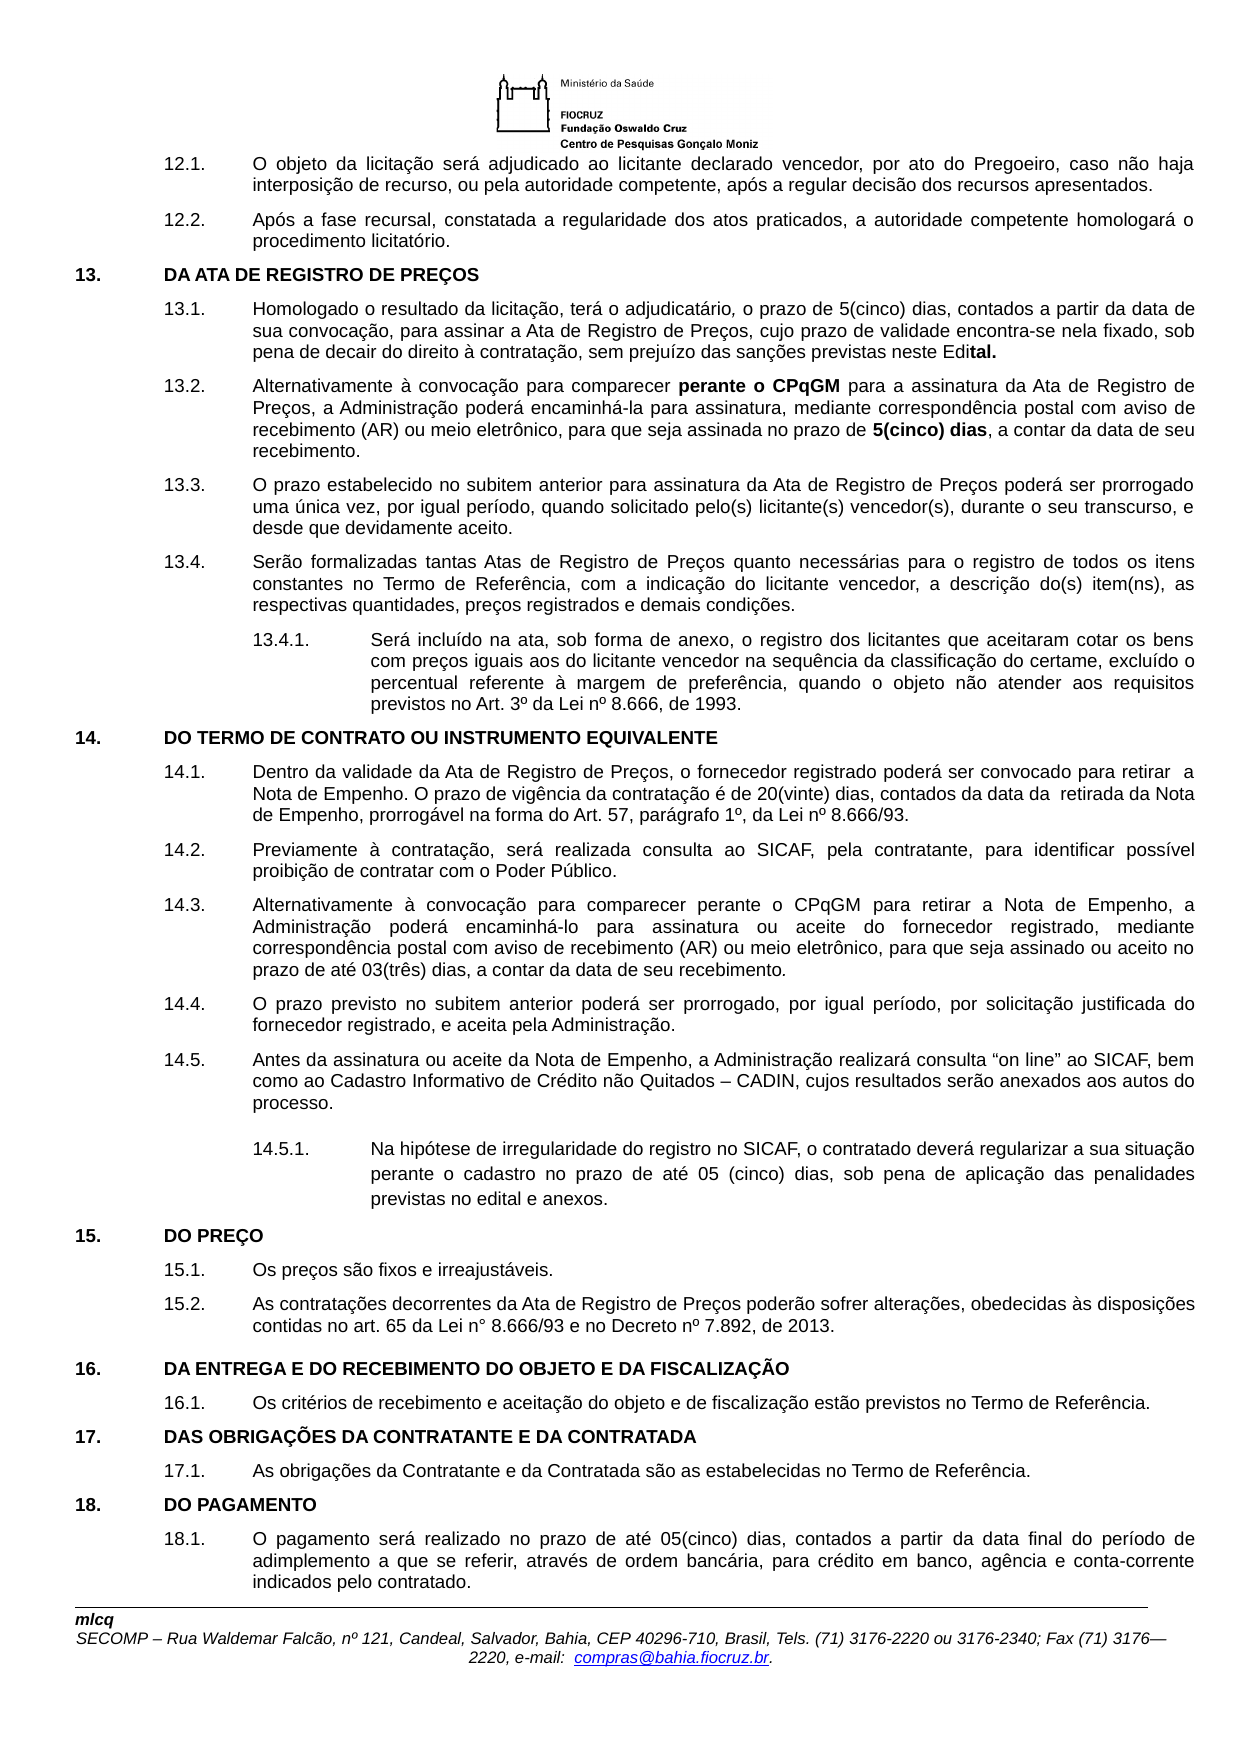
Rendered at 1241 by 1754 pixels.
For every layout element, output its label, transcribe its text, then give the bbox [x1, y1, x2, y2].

list 14.1. Dentro da validade da Ata de Registro de Preços, o fornecedor registrado poderá ser convocado para retirar a Nota de Empenho. O prazo de vigência da contratação é de 20(vinte) dias, contados da data da retirada da Nota de Empenho, prorrogável na forma do Art. 57, parágrafo 1º, da Lei nº 8.666/93. [164, 761, 1195, 826]
list 15. DO PREÇO [75, 1225, 1195, 1246]
list 15.1. Os preços são fixos e irreajustáveis. [164, 1259, 1195, 1281]
list 16. DA ENTREGA E DO RECEBIMENTO DO OBJETO E DA FISCALIZAÇÃO [75, 1358, 1195, 1379]
list 14.3. Alternativamente à convocação para comparecer perante o CPqGM para retirar a Nota de Empenho, a Administração poderá encaminhá-lo para assinatura ou aceite do fornecedor registrado, mediante correspondência postal com aviso de recebimento (AR) ou meio eletrônico, para que seja assinado ou aceito no prazo de até 03(três) dias, a contar da data de seu recebimento. [164, 894, 1195, 980]
list 13.1. Homologado o resultado da licitação, terá o adjudicatário, o prazo de 5(cinco) dias, contados a partir da data de sua convocação, para assinar a Ata de Registro de Preços, cujo prazo de validade encontra-se nela fixado, sob pena de decair do direito à contratação, sem prejuízo das sanções previstas neste Edital. [164, 298, 1195, 363]
list 13. DA ATA DE REGISTRO DE PREÇOS [75, 264, 1195, 286]
list 13.2. Alternativamente à convocação para comparecer perante o CPqGM para a assinatura da Ata de Registro de Preços, a Administração poderá encaminhá-la para assinatura, mediante correspondência postal com aviso de recebimento (AR) ou meio eletrônico, para que seja assinada no prazo de 5(cinco) dias, a contar da data de seu recebimento. [164, 375, 1195, 461]
list 17.1. As obrigações da Contratante e da Contratada são as estabelecidas no Termo de Referência. [164, 1460, 1195, 1481]
list 14.5. Antes da assinatura ou aceite da Nota de Empenho, a Administração realizará consulta “on line” ao SICAF, bem como ao Cadastro Informativo de Crédito não Quitados – CADIN, cujos resultados serão anexados aos autos do processo. [164, 1048, 1195, 1113]
list 14.2. Previamente à contratação, será realizada consulta ao SICAF, pela contratante, para identificar possível proibição de contratar com o Poder Público. [164, 838, 1195, 881]
list 18. DO PAGAMENTO [75, 1494, 1195, 1516]
list 13.4.1. Será incluído na ata, sob forma de anexo, o registro dos licitantes que aceitaram cotar os bens com preços iguais aos do licitante vencedor na sequência da classificação do certame, excluído o percentual referente à margem de preferência, quando o objeto não atender aos requisitos previstos no Art. 3º da Lei nº 8.666, de 1993. [252, 628, 1195, 714]
list 18.1. O pagamento será realizado no prazo de até 05(cinco) dias, contados a partir da data final do período de adimplemento a que se referir, através de ordem bancária, para crédito em banco, agência e conta-corrente indicados pelo contratado. [164, 1528, 1195, 1593]
list 16.1. Os critérios de recebimento e aceitação do objeto e de fiscalização estão previstos no Termo de Referência. [164, 1392, 1195, 1413]
list 15.2. As contratações decorrentes da Ata de Registro de Preços poderão sofrer alterações, obedecidas às disposições contidas no art. 65 da Lei n° 8.666/93 e no Decreto nº 7.892, de 2013. [164, 1293, 1195, 1336]
list 14.4. O prazo previsto no subitem anterior poderá ser prorrogado, por igual período, por solicitação justificada do fornecedor registrado, e aceita pela Administração. [164, 993, 1195, 1036]
list 13.3. O prazo estabelecido no subitem anterior para assinatura da Ata de Registro de Preços poderá ser prorrogado uma única vez, por igual período, quando solicitado pelo(s) licitante(s) vencedor(s), durante o seu transcurso, e desde que devidamente aceito. [164, 474, 1195, 539]
list 12.2. Após a fase recursal, constatada a regularidade dos atos praticados, a autoridade competente homologará o procedimento licitatório. [164, 208, 1195, 251]
list 14.5.1. Na hipótese de irregularidade do registro no SICAF, o contratado deverá regularizar a sua situação perante o cadastro no prazo de até 05 (cinco) dias, sob pena de aplicação das penalidades previstas no edital e anexos. [252, 1138, 1195, 1209]
list 12.1. O objeto da licitação será adjudicado ao licitante declarado vencedor, por ato do Pregoeiro, caso não haja interposição de recurso, ou pela autoridade competente, após a regular decisão dos recursos apresentados. [164, 153, 1195, 196]
list 17. DAS OBRIGAÇÕES DA CONTRATANTE E DA CONTRATADA [75, 1426, 1195, 1447]
list 13.4. Serão formalizadas tantas Atas de Registro de Preços quanto necessárias para o registro de todos os itens constantes no Termo de Referência, com a indicação do licitante vencedor, a descrição do(s) item(ns), as respectivas quantidades, preços registrados e demais condições. [164, 551, 1195, 616]
list 14. DO TERMO DE CONTRATO OU INSTRUMENTO EQUIVALENTE [75, 727, 1195, 749]
